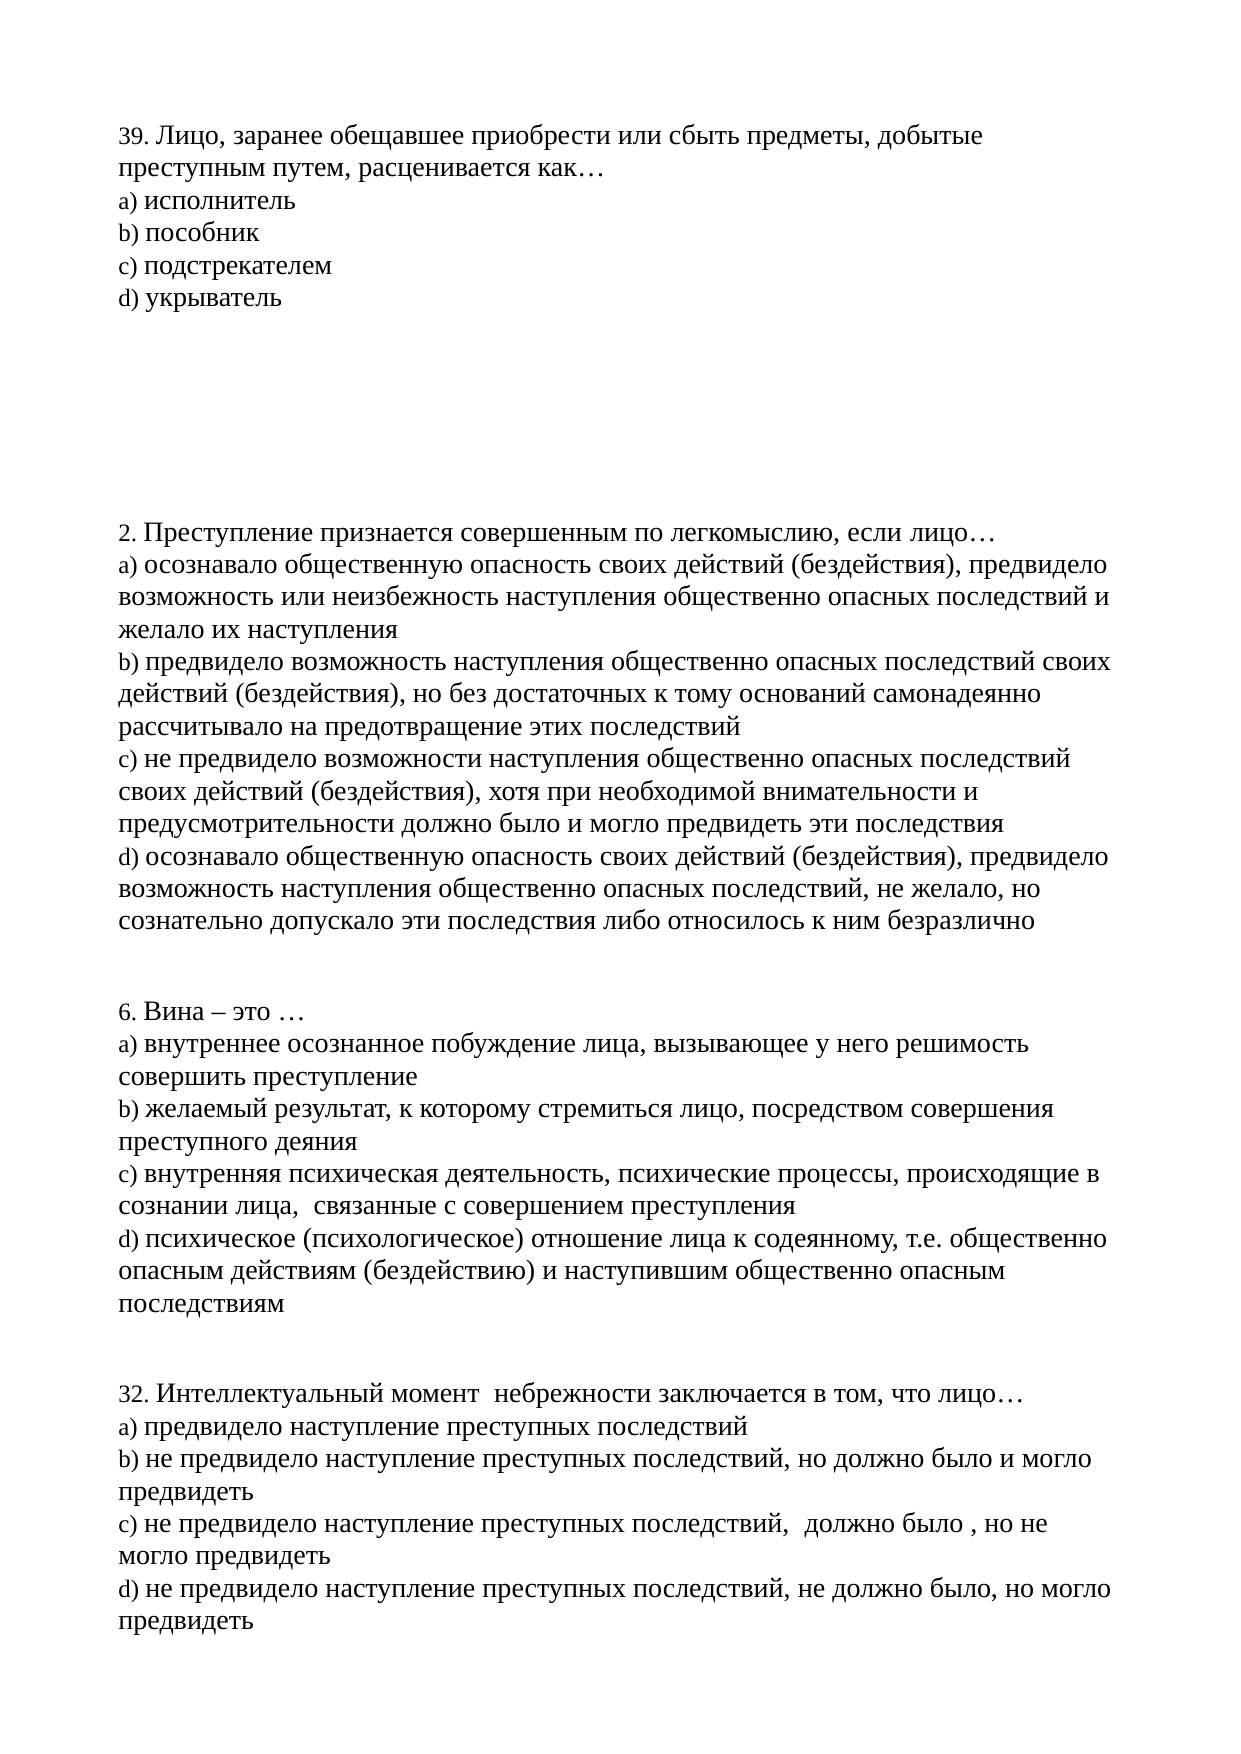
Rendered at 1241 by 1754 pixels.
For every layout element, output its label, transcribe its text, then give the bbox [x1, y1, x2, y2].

text 39. Лицо, заранее обещавшее приобрести или сбыть предметы, добытые преступным путем, расценивается как… a) исполнитель b) пособник c) подстрекателем d) укрыватель [118, 118, 1122, 312]
text 32. Интеллектуальный момент небрежности заключается в том, что лицо… a) предвидело наступление преступных последствий b) не предвидело наступление преступных последствий, но должно было и могло предвидеть c) не предвидело наступление преступных последствий, должно было , но не могло предвидеть d) не предвидело наступление преступных последствий, не должно было, но могло предвидеть [118, 1376, 1122, 1636]
text 2. Преступление признается совершенным по легкомыслию, если лицо… a) осознавало общественную опасность своих действий (бездействия), предвидело возможность или неизбежность наступления общественно опасных последствий и желало их наступления b) предвидело возможность наступления общественно опасных последствий своих действий (бездействия), но без достаточных к тому оснований самонадеянно рассчитывало на предотвращение этих последствий c) не предвидело возможности наступления общественно опасных последствий своих действий (бездействия), хотя при необходимой внимательности и предусмотрительности должно было и могло предвидеть эти последствия d) осознавало общественную опасность своих действий (бездействия), предвидело возможность наступления общественно опасных последствий, не желало, но сознательно допускало эти последствия либо относилось к ним безразлично [118, 514, 1122, 936]
text 6. Вина – это … a) внутреннее осознанное побуждение лица, вызывающее у него решимость совершить преступление b) желаемый результат, к которому стремиться лицо, посредством совершения преступного деяния c) внутренняя психическая деятельность, психические процессы, происходящие в сознании лица, связанные с совершением преступления d) психическое (психологическое) отношение лица к содеянному, т.е. общественно опасным действиям (бездействию) и наступившим общественно опасным последствиям [118, 994, 1122, 1318]
